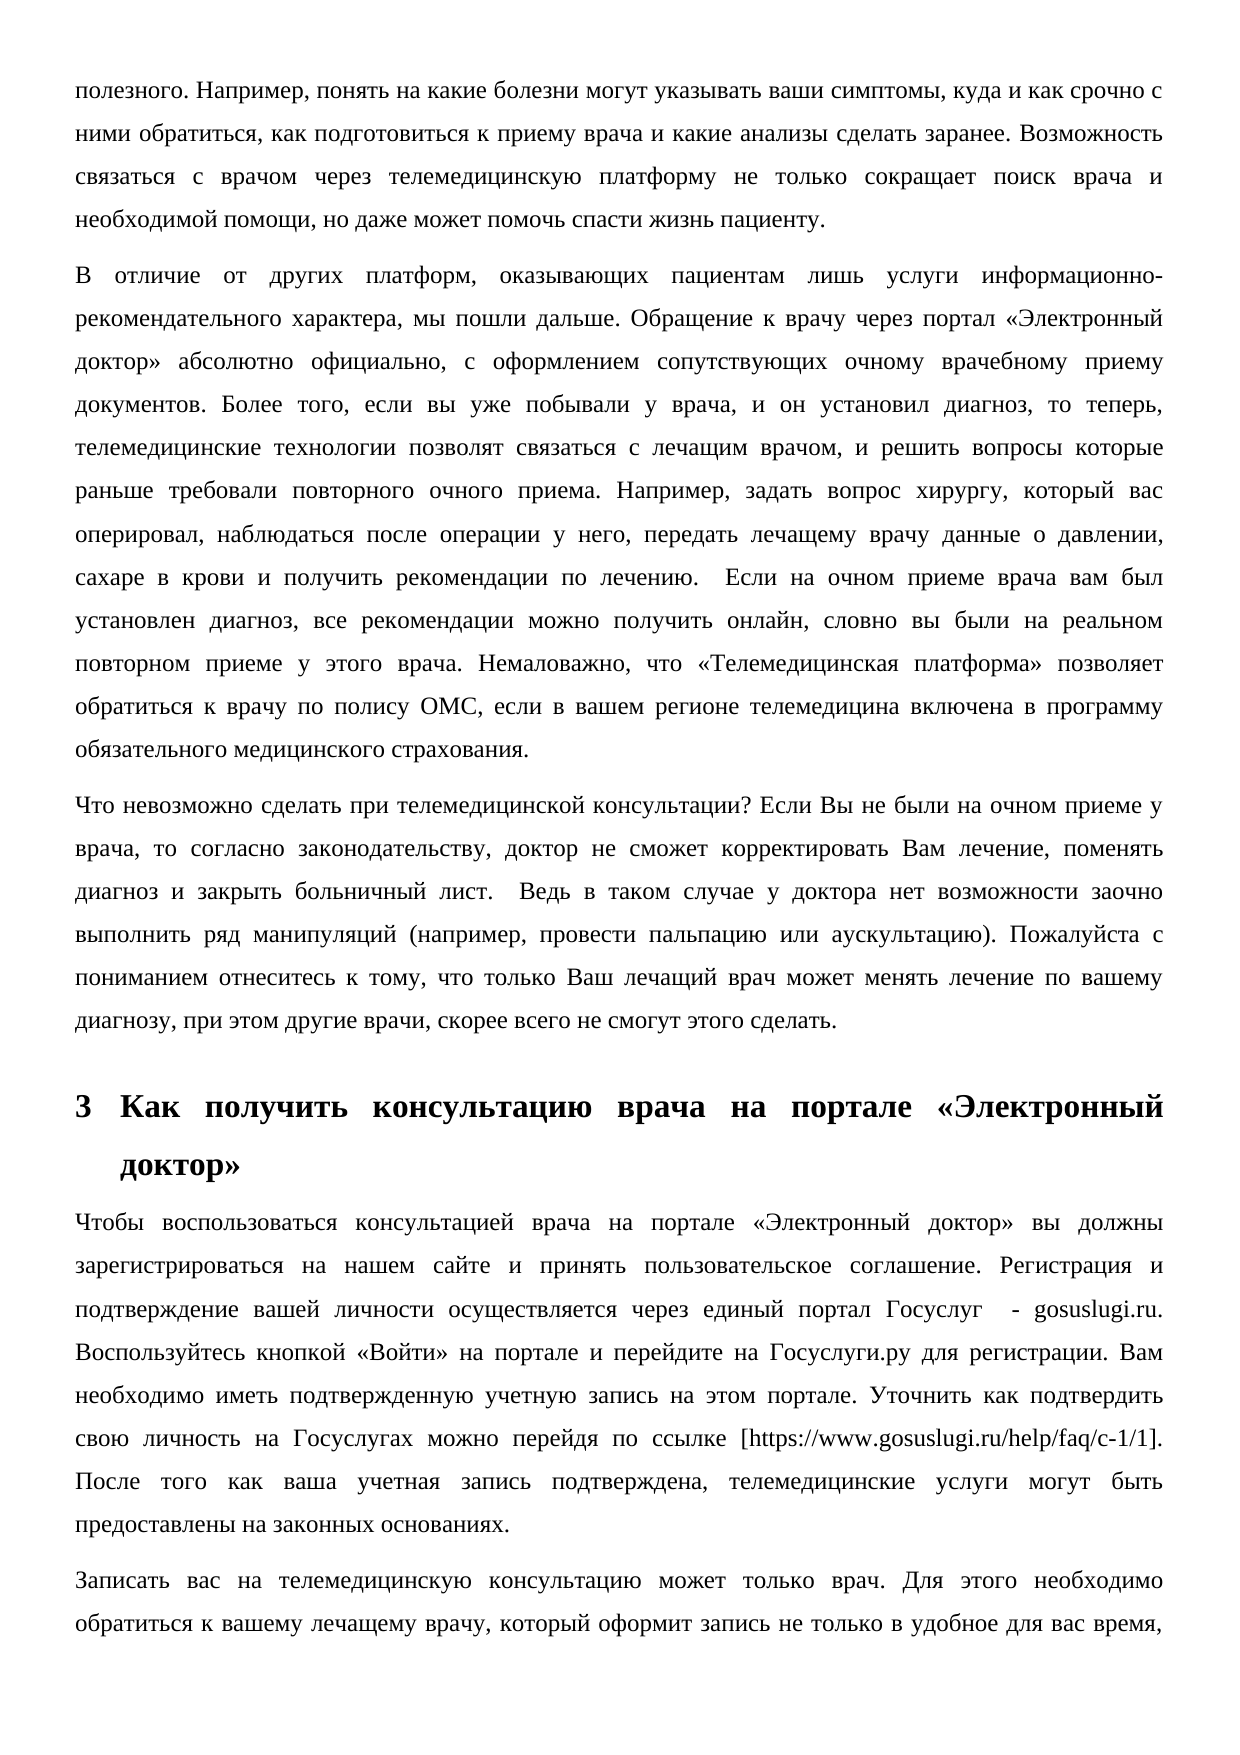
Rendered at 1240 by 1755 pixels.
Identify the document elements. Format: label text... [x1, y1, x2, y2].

subtitle Как получить консультацию врача на портале «Электронный доктор» [75, 1086, 1164, 1182]
text Чтобы воспользоваться консультацией врача на портале «Электронный доктор» вы должны зарегистрироваться на нашем сайте и принять пользовательское соглашение. Регистрация и подтверждение вашей личности осуществляется через единый портал Госуслуг - gosuslugi.ru. Воспользуйтесь кнопкой «Войти» на портале и перейдите на Госуслуги.ру для регистрации. Вам необходимо иметь подтвержденную учетную запись на этом портале. Уточнить как подтвердить свою личность на Госуслугах можно перейдя по ссылке [https://www.gosuslugi.ru/help/faq/c-1/1]. После того как ваша учетная запись подтверждена, телемедицинские услуги могут быть предоставлены на законных основаниях. [75, 1207, 1164, 1538]
text полезного. Например, понять на какие болезни могут указывать ваши симптомы, куда и как срочно с ними обратиться, как подготовиться к приему врача и какие анализы сделать заранее. Возможность связаться с врачом через телемедицинскую платформу не только сокращает поиск врача и необходимой помощи, но даже может помочь спасти жизнь пациенту. [75, 75, 1164, 233]
text Что невозможно сделать при телемедицинской консультации? Если Вы не были на очном приеме у врача, то согласно законодательству, доктор не сможет корректировать Вам лечение, поменять диагноз и закрыть больничный лист. Ведь в таком случае у доктора нет возможности заочно выполнить ряд манипуляций (например, провести пальпацию или аускультацию). Пожалуйста с пониманием отнеситесь к тому, что только Ваш лечащий врач может менять лечение по вашему диагнозу, при этом другие врачи, скорее всего не смогут этого сделать. [75, 790, 1164, 1034]
text Записать вас на телемедицинскую консультацию может только врач. Для этого необходимо обратиться к вашему лечащему врачу, который оформит запись не только в удобное для вас время, [75, 1565, 1164, 1637]
text В отличие от других платформ, оказывающих пациентам лишь услуги информационно-рекомендательного характера, мы пошли дальше. Обращение к врачу через портал «Электронный доктор» абсолютно официально, с оформлением сопутствующих очному врачебному приему документов. Более того, если вы уже побывали у врача, и он установил диагноз, то теперь, телемедицинские технологии позволят связаться с лечащим врачом, и решить вопросы которые раньше требовали повторного очного приема. Например, задать вопрос хирургу, который вас оперировал, наблюдаться после операции у него, передать лечащему врачу данные о давлении, сахаре в крови и получить рекомендации по лечению. Если на очном приеме врача вам был установлен диагноз, все рекомендации можно получить онлайн, словно вы были на реальном повторном приеме у этого врача. Немаловажно, что «Телемедицинская платформа» позволяет обратиться к врачу по полису ОМС, если в вашем регионе телемедицина включена в программу обязательного медицинского страхования. [75, 260, 1164, 763]
